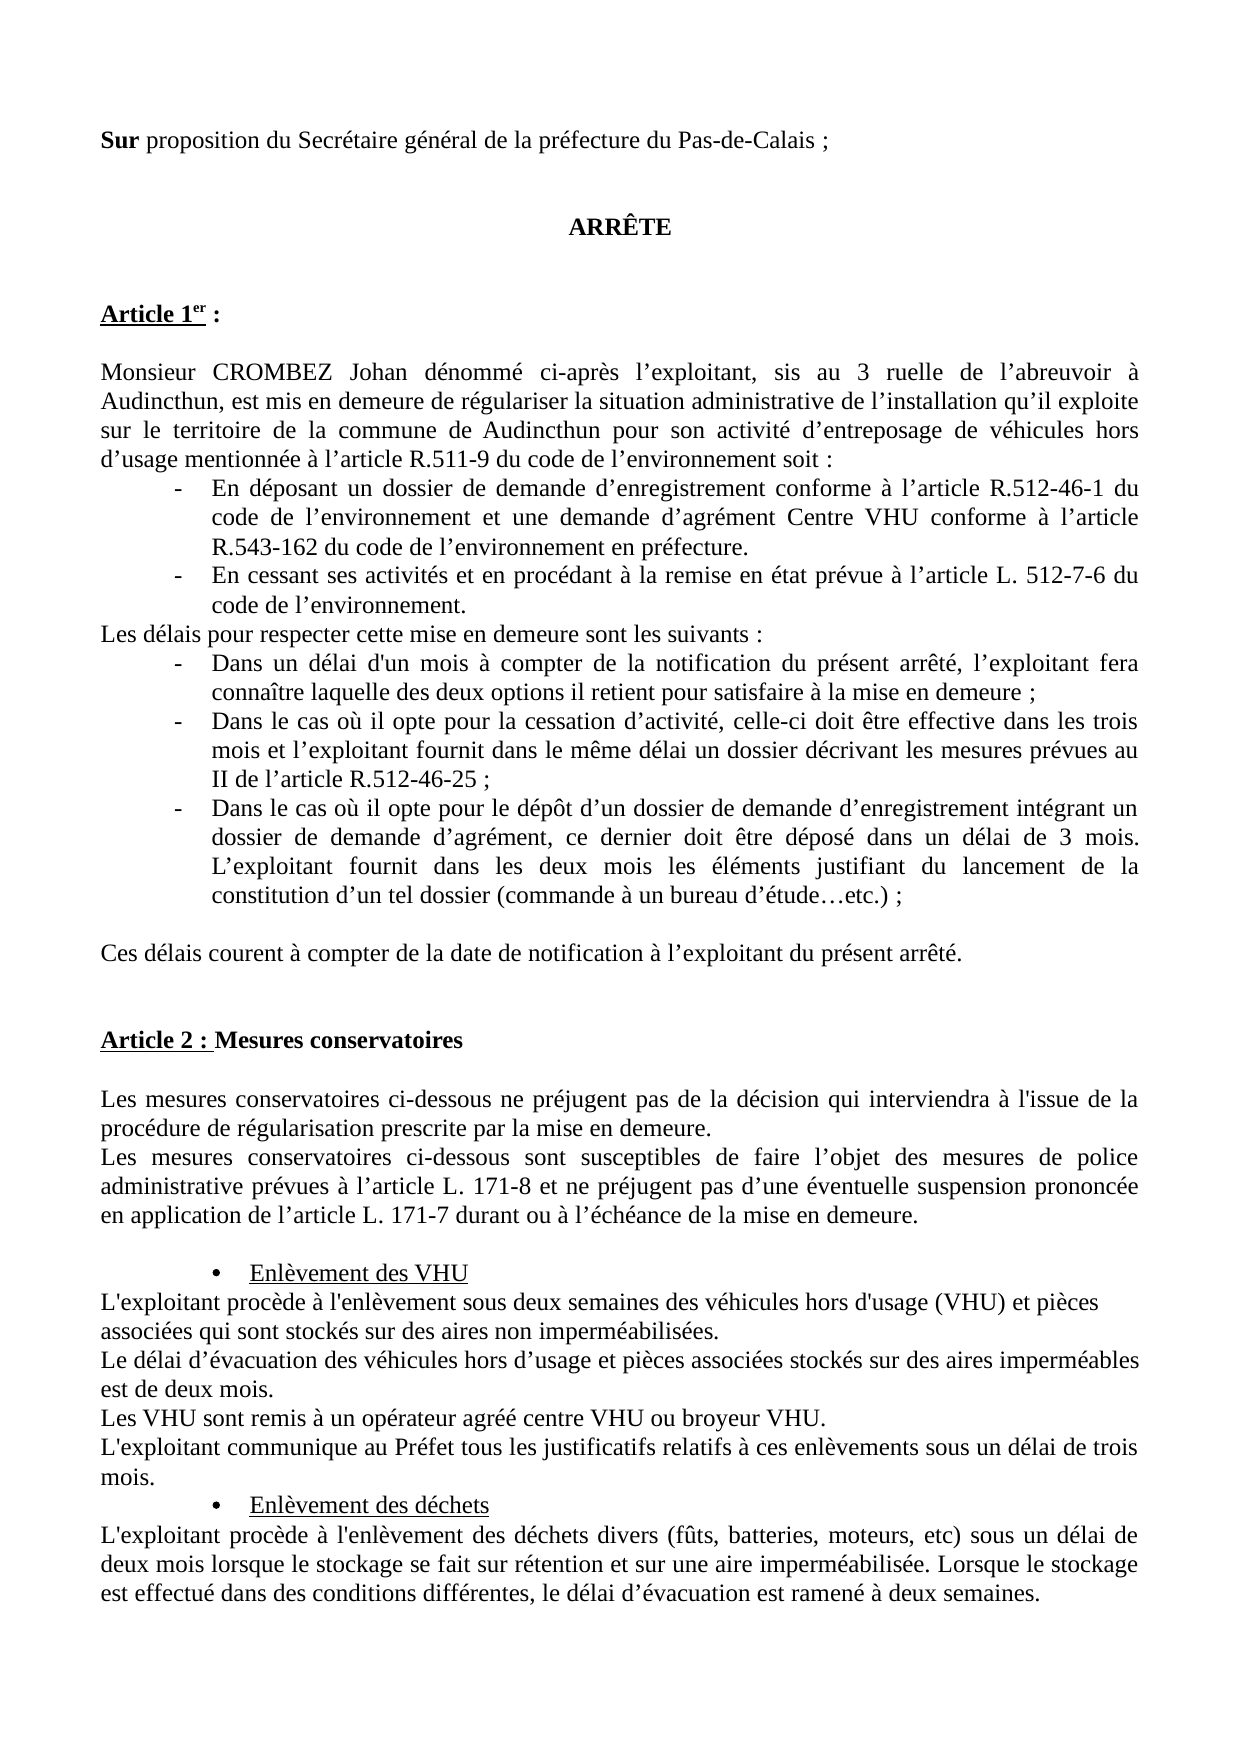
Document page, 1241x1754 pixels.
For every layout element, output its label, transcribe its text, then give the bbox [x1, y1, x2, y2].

text Monsieur CROMBEZ Johan dénommé ci-après l’exploitant, sis au 3 ruelle de l’abreuvoir à Audincthun, est mis en demeure de régulariser la situation administrative de l’installation qu’il exploite sur le territoire de la commune de Audincthun pour son activité d’entreposage de véhicules hors d’usage mentionnée à l’article R.511-9 du code de l’environnement soit : [100, 357, 1140, 473]
text Les mesures conservatoires ci-dessous sont susceptibles de faire l’objet des mesures de police administrative prévues à l’article L. 171-8 et ne préjugent pas d’une éventuelle suspension prononcée en application de l’article L. 171-7 durant ou à l’échéance de la mise en demeure. [100, 1142, 1140, 1229]
list Dans le cas où il opte pour la cessation d’activité, celle-ci doit être effective dans les trois mois et l’exploitant fournit dans le même délai un dossier décrivant les mesures prévues au II de l’article R.512-46-25 ; [174, 706, 1140, 793]
list Dans le cas où il opte pour le dépôt d’un dossier de demande d’enregistrement intégrant un dossier de demande d’agrément, ce dernier doit être déposé dans un délai de 3 mois. L’exploitant fournit dans les deux mois les éléments justifiant du lancement de la constitution d’un tel dossier (commande à un bureau d’étude…etc.) ; [174, 793, 1140, 909]
text L'exploitant procède à l'enlèvement des déchets divers (fûts, batteries, moteurs, etc) sous un délai de deux mois lorsque le stockage se fait sur rétention et sur une aire imperméabilisée. Lorsque le stockage est effectué dans des conditions différentes, le délai d’évacuation est ramené à deux semaines. [100, 1519, 1140, 1607]
text Ces délais courent à compter de la date de notification à l’exploitant du présent arrêté. [100, 938, 1140, 967]
text Article 1er : [100, 299, 1140, 328]
text L'exploitant communique au Préfet tous les justificatifs relatifs à ces enlèvements sous un délai de trois mois. [100, 1432, 1140, 1490]
text Le délai d’évacuation des véhicules hors d’usage et pièces associées stockés sur des aires imperméables est de deux mois. [100, 1345, 1140, 1403]
list Dans un délai d'un mois à compter de la notification du présent arrêté, l’exploitant fera connaître laquelle des deux options il retient pour satisfaire à la mise en demeure ; [174, 648, 1140, 706]
text ARRÊTE [100, 212, 1140, 241]
list En cessant ses activités et en procédant à la remise en état prévue à l’article L. 512-7-6 du code de l’environnement. [174, 560, 1140, 618]
text Article 2 : Mesures conservatoires [100, 1025, 1140, 1054]
list En déposant un dossier de demande d’enregistrement conforme à l’article R.512-46-1 du code de l’environnement et une demande d’agrément Centre VHU conforme à l’article R.543-162 du code de l’environnement en préfecture. [174, 473, 1140, 560]
list L'exploitant procède à l'enlèvement sous deux semaines des véhicules hors d'usage (VHU) et pièces associées qui sont stockés sur des aires non imperméabilisées. [65, 1287, 1140, 1345]
text Les mesures conservatoires ci-dessous ne préjugent pas de la décision qui interviendra à l'issue de la procédure de régularisation prescrite par la mise en demeure. [100, 1083, 1140, 1142]
list Enlèvement des déchets [212, 1490, 1140, 1519]
text Sur proposition du Secrétaire général de la préfecture du Pas-de-Calais ; [100, 124, 1140, 153]
text Les VHU sont remis à un opérateur agréé centre VHU ou broyeur VHU. [100, 1403, 1140, 1432]
text Les délais pour respecter cette mise en demeure sont les suivants : [100, 618, 1140, 648]
list Enlèvement des VHU [212, 1258, 1140, 1287]
